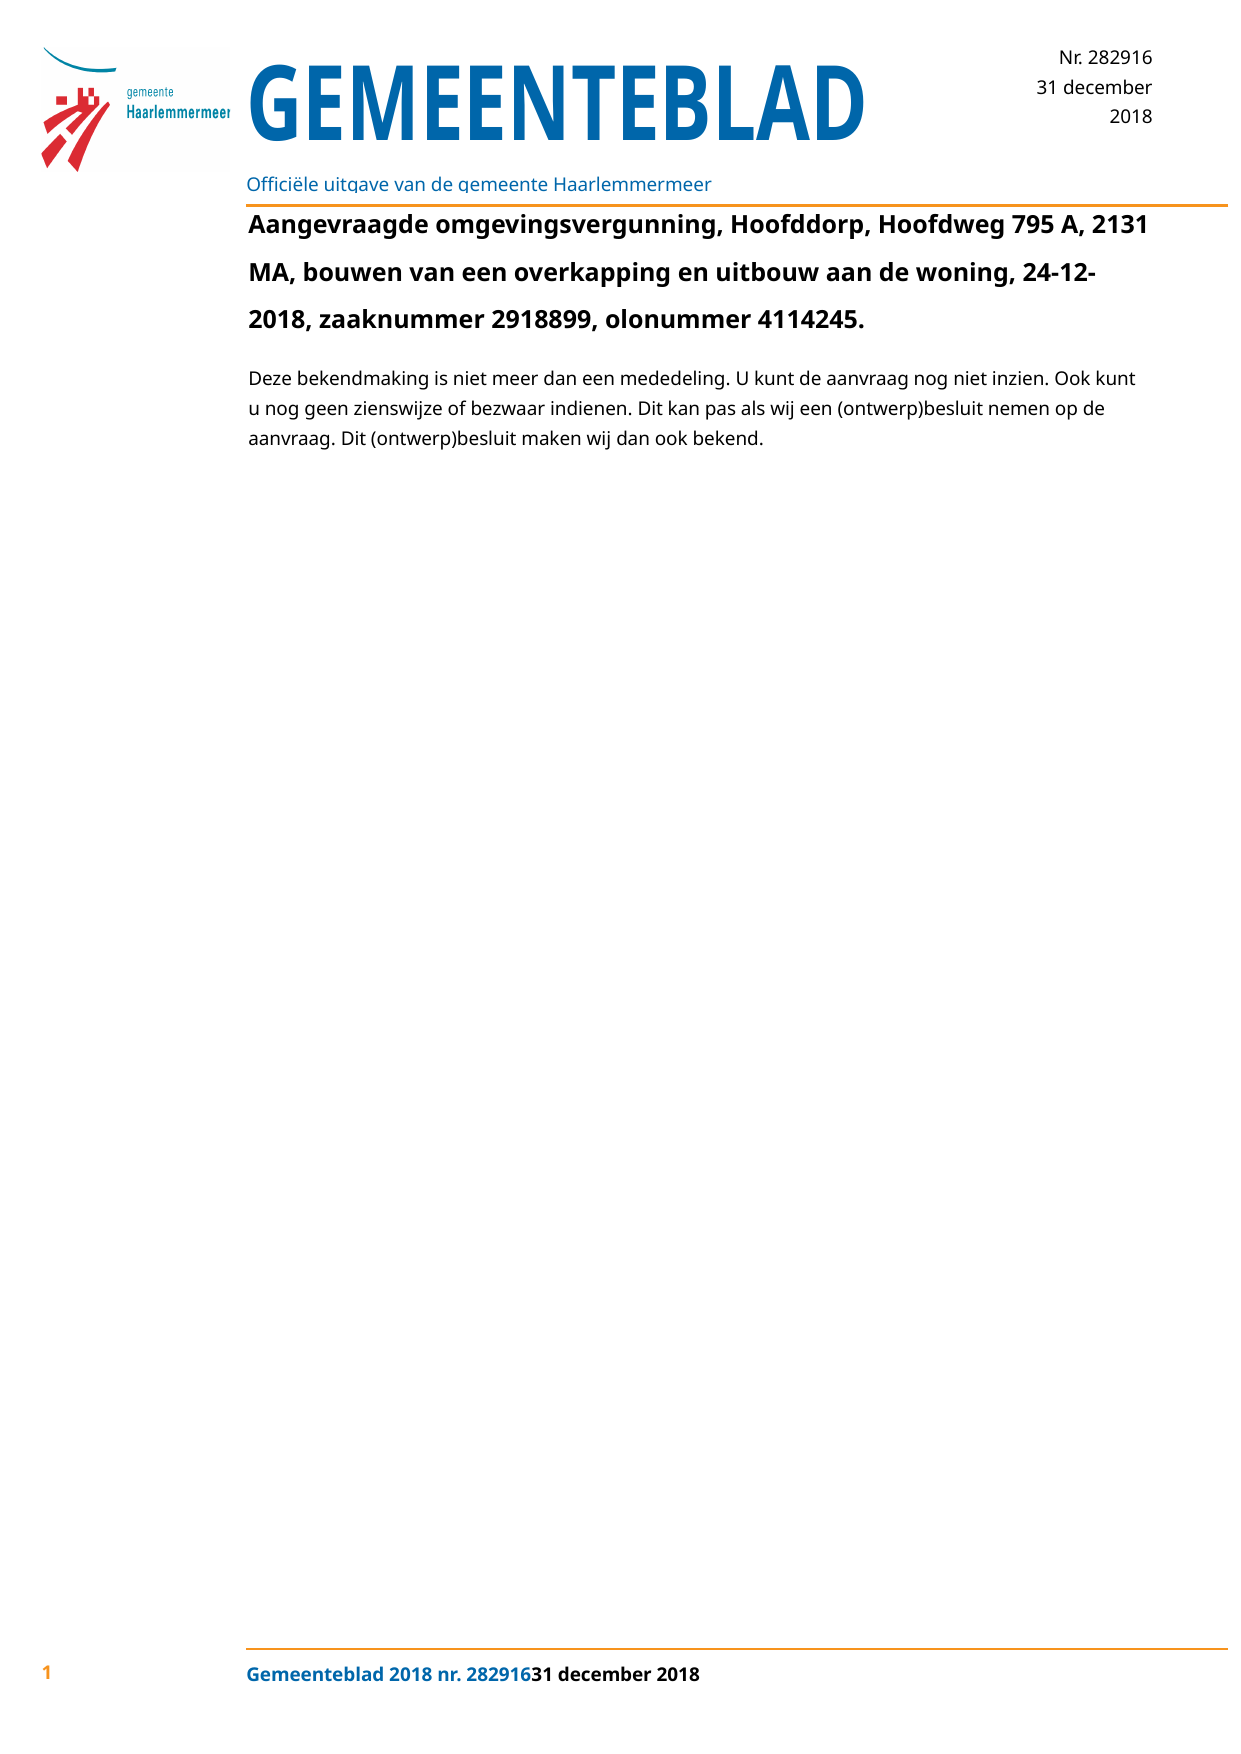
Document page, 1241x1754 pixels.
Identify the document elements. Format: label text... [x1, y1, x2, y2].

text Aangevraagde omgevingsvergunning, Hoofddorp, Hoofdweg 795 A, 2131 MA, bouwen van een overkapping en uitbouw aan de woning, 24-12-2018, zaaknummer 2918899, olonummer 4114245. [248, 207, 1152, 336]
picture [41, 47, 231, 172]
text Deze bekendmaking is niet meer dan een mededeling. U kunt de aanvraag nog niet inzien. Ook kunt u nog geen zienswijze of bezwaar indienen. Dit kan pas als wij een (ontwerp)besluit nemen op de aanvraag. Dit (ontwerp)besluit maken wij dan ook bekend. [248, 366, 1152, 450]
